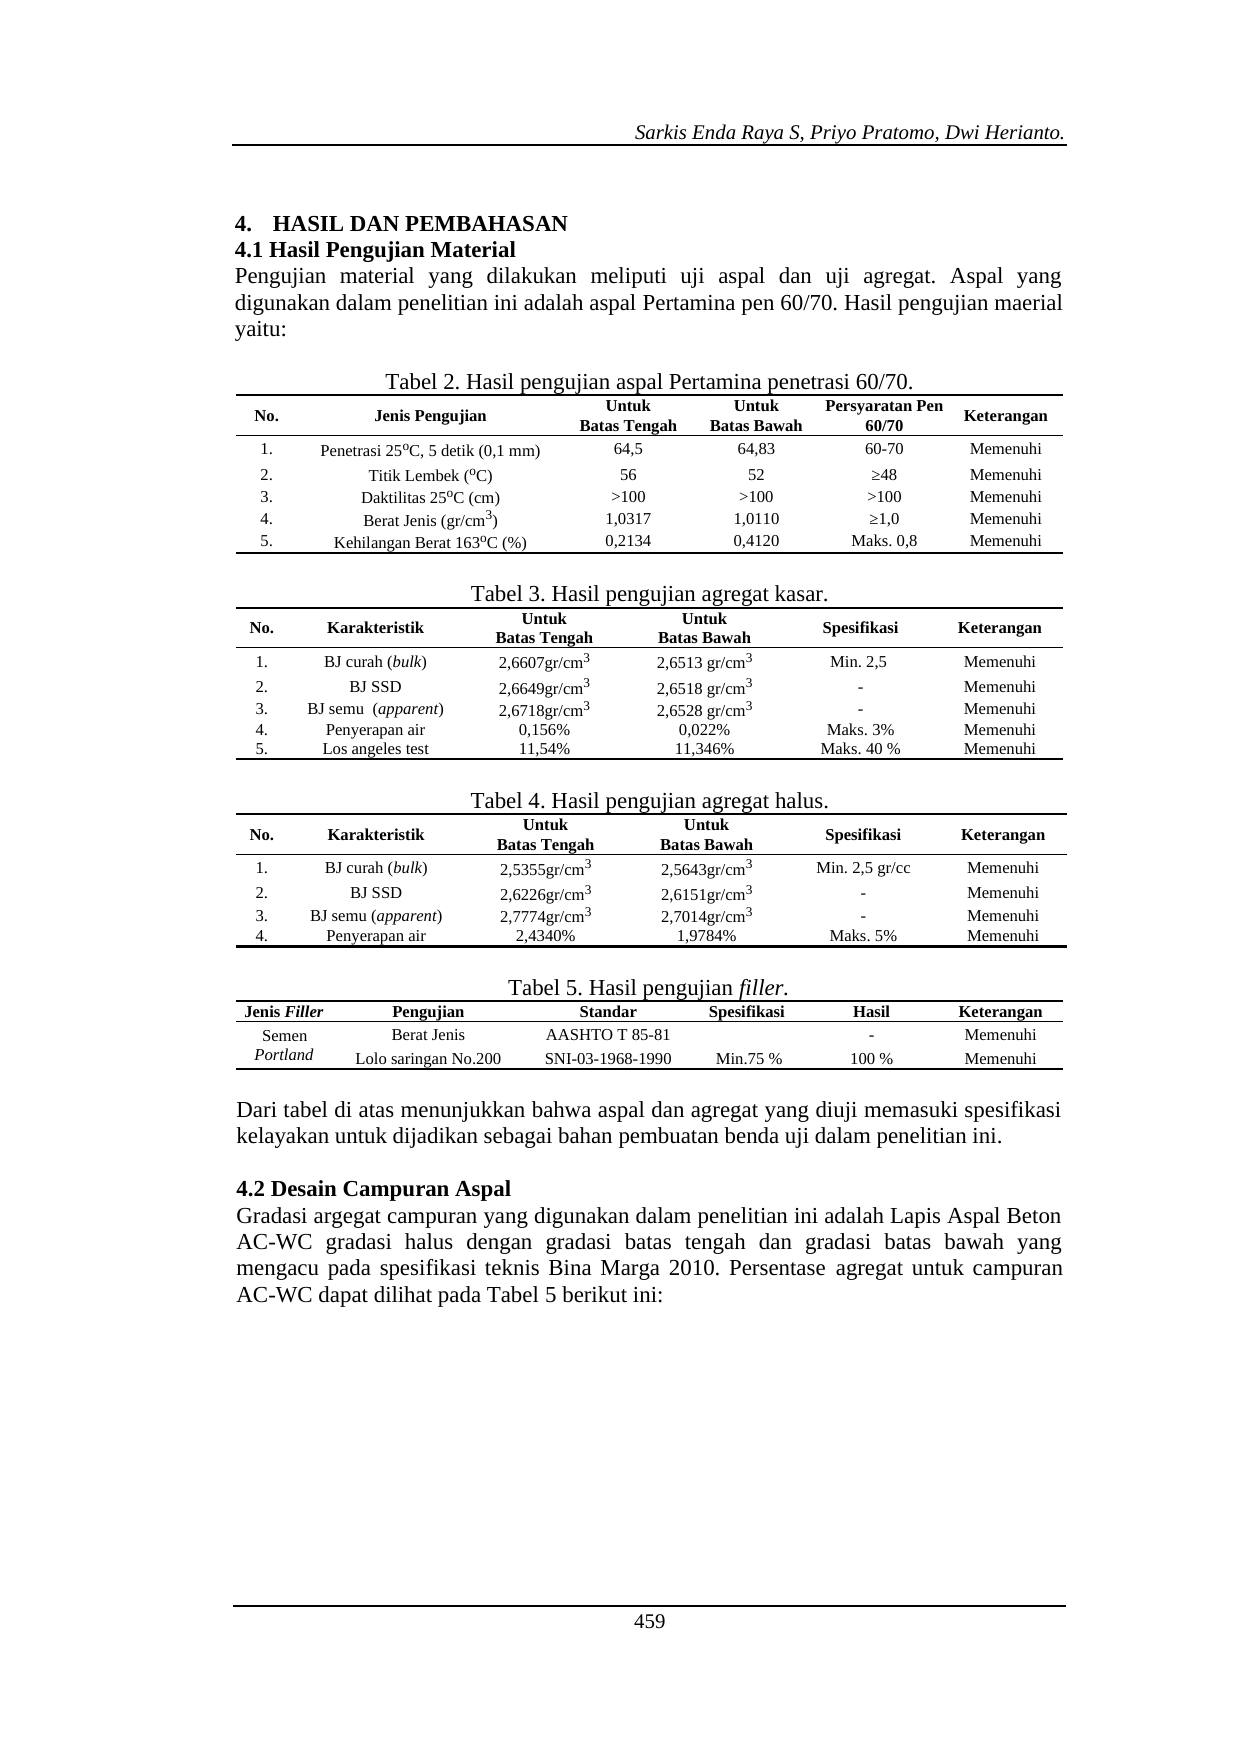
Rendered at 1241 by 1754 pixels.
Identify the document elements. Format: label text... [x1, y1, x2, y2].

table_cell 0,2134 [564, 530, 692, 552]
table_cell BJ curah (bulk) [287, 855, 465, 882]
table_cell 2,6718gr/cm3 [464, 698, 624, 720]
table_header Persyaratan Pen 60/70 [820, 396, 948, 434]
table_cell 1,9784% [626, 926, 787, 945]
table_cell Maks. 0,8 [820, 530, 948, 552]
table_header Spesifikasi [785, 609, 936, 647]
table_cell - [785, 698, 936, 720]
table_header Keterangan [939, 815, 1067, 853]
table_cell 2,7774gr/cm3 [465, 904, 626, 926]
table_cell 56 [564, 463, 692, 485]
text 4.2 Desain Campuran Aspal [236, 1175, 1063, 1202]
table_cell 2. [236, 675, 287, 698]
table_header Karakteristik [287, 815, 465, 853]
table_cell Memenuhi [939, 855, 1067, 882]
table_cell Berat Jenis (gr/cm3) [296, 507, 564, 529]
table_header No. [236, 815, 287, 853]
table_cell 11,54% [464, 739, 624, 758]
table_cell 0,4120 [692, 530, 820, 552]
table_cell Memenuhi [948, 463, 1063, 485]
table_cell >100 [564, 485, 692, 507]
table_cell Memenuhi [948, 507, 1063, 529]
text Tabel 5. Hasil pengujian filler. [236, 974, 1063, 1000]
table_header No. [236, 609, 287, 647]
table_cell BJ curah (bulk) [287, 648, 464, 675]
table_cell Memenuhi [939, 904, 1067, 926]
text Gradasi argegat campuran yang digunakan dalam penelitian ini adalah Lapis Aspal Beton AC-WC gradasi halus dengan gradasi batas tengah dan gradasi batas bawah yang mengacu pada spesifikasi teknis Bina Marga 2010. Persentase agregat untuk campuran AC-WC dapat dilihat pada Tabel 5 berikut ini: [236, 1202, 1063, 1307]
table_header Standar [524, 1002, 692, 1021]
table_header Jenis Pengujian [296, 396, 564, 434]
table_cell Los angeles test [287, 739, 464, 758]
table_cell Memenuhi [938, 1022, 1063, 1047]
table_cell 1. [236, 855, 287, 882]
table_cell SNI-03-1968-1990 [524, 1047, 692, 1068]
table_header Spesifikasi [692, 1002, 805, 1021]
table_cell 1,0317 [564, 507, 692, 529]
table_cell Maks. 5% [787, 926, 939, 945]
table_cell Penyerapan air [287, 720, 464, 739]
table_cell Semen Portland [236, 1022, 333, 1068]
table_cell Memenuhi [948, 530, 1063, 552]
table_header Spesifikasi [787, 815, 939, 853]
table_cell Kehilangan Berat 163oC (%) [296, 530, 564, 552]
table_cell 1. [236, 436, 296, 463]
table_cell 3. [236, 485, 296, 507]
table_cell Memenuhi [939, 882, 1067, 904]
table_cell Memenuhi [936, 739, 1063, 758]
table_header Keterangan [948, 396, 1063, 434]
table_header Untuk Batas Bawah [626, 815, 787, 853]
table_cell 4. [236, 926, 287, 945]
table_cell >100 [692, 485, 820, 507]
table_cell 2,5643gr/cm3 [626, 855, 787, 882]
table_header Untuk Batas Tengah [564, 396, 692, 434]
table_cell 2,6518 gr/cm3 [624, 675, 784, 698]
table_header Pengujian [333, 1002, 524, 1021]
table_cell 2. [236, 463, 296, 485]
table_cell BJ semu (apparent) [287, 698, 464, 720]
table_cell 2,6649gr/cm3 [464, 675, 624, 698]
table_cell - [787, 882, 939, 904]
table_cell - [805, 1022, 938, 1047]
table_header Untuk Batas Tengah [465, 815, 626, 853]
table_header Keterangan [936, 609, 1063, 647]
table_cell Memenuhi [948, 436, 1063, 463]
table_cell 100 % [805, 1047, 938, 1068]
table_cell Memenuhi [939, 926, 1067, 945]
table_cell - [787, 904, 939, 926]
table_cell 5. [236, 530, 296, 552]
table_cell Min. 2,5 gr/cc [787, 855, 939, 882]
table_cell 0,022% [624, 720, 784, 739]
table_header Untuk Batas Bawah [692, 396, 820, 434]
list Pengujian material yang dilakukan meliputi uji aspal dan uji agregat. Aspal yang digunakan dalam penelitian ini adalah aspal Pertamina pen 60/70. Hasil pengujian maerial yaitu: [234, 262, 1063, 341]
table_cell 64,5 [564, 436, 692, 463]
table_cell ≥1,0 [820, 507, 948, 529]
table_cell Memenuhi [936, 720, 1063, 739]
list 4.1 Hasil Pengujian Material [234, 236, 1063, 262]
table_header Jenis Filler [236, 1002, 333, 1021]
table_cell Daktilitas 25oC (cm) [296, 485, 564, 507]
table_header Hasil [805, 1002, 938, 1021]
table_cell 4. [236, 720, 287, 739]
table_cell BJ semu (apparent) [287, 904, 465, 926]
table_cell Memenuhi [936, 675, 1063, 698]
table_cell 2,6607gr/cm3 [464, 648, 624, 675]
table_cell 64,83 [692, 436, 820, 463]
table_cell 2,5355gr/cm3 [465, 855, 626, 882]
table_header Karakteristik [287, 609, 464, 647]
table_cell 0,156% [464, 720, 624, 739]
table_cell 2,6151gr/cm3 [626, 882, 787, 904]
table_cell [692, 1022, 805, 1047]
text Dari tabel di atas menunjukkan bahwa aspal dan agregat yang diuji memasuki spesifikasi kelayakan untuk dijadikan sebagai bahan pembuatan benda uji dalam penelitian ini. [236, 1096, 1063, 1149]
table_cell Lolo saringan No.200 [333, 1047, 524, 1068]
table_cell Memenuhi [938, 1047, 1063, 1068]
table_cell BJ SSD [287, 675, 464, 698]
table_cell 52 [692, 463, 820, 485]
table_cell 2,7014gr/cm3 [626, 904, 787, 926]
table_header No. [236, 396, 296, 434]
table_cell BJ SSD [287, 882, 465, 904]
text Tabel 2. Hasil pengujian aspal Pertamina penetrasi 60/70. [236, 368, 1063, 394]
table_cell Memenuhi [936, 698, 1063, 720]
table_cell 2,6528 gr/cm3 [624, 698, 784, 720]
table_cell 2,6513 gr/cm3 [624, 648, 784, 675]
table_header Keterangan [938, 1002, 1063, 1021]
table_cell Penetrasi 25oC, 5 detik (0,1 mm) [296, 436, 564, 463]
table_cell Memenuhi [936, 648, 1063, 675]
table_cell 1. [236, 648, 287, 675]
table_cell Maks. 3% [785, 720, 936, 739]
table_cell 2,4340% [465, 926, 626, 945]
table_cell 5. [236, 739, 287, 758]
table_cell 60-70 [820, 436, 948, 463]
table_cell - [785, 675, 936, 698]
table_cell Penyerapan air [287, 926, 465, 945]
table_cell Min. 2,5 [785, 648, 936, 675]
table_cell >100 [820, 485, 948, 507]
table_cell ≥48 [820, 463, 948, 485]
table_cell 2,6226gr/cm3 [465, 882, 626, 904]
table_cell 1,0110 [692, 507, 820, 529]
list HASIL DAN PEMBAHASAN [234, 209, 1063, 236]
table_cell 4. [236, 507, 296, 529]
table_cell 3. [236, 698, 287, 720]
text Tabel 3. Hasil pengujian agregat kasar. [236, 580, 1063, 607]
table_cell Min.75 % [692, 1047, 805, 1068]
table_cell AASHTO T 85-81 [524, 1022, 692, 1047]
table_cell Maks. 40 % [785, 739, 936, 758]
table_cell Berat Jenis [333, 1022, 524, 1047]
table_cell 11,346% [624, 739, 784, 758]
table_cell 2. [236, 882, 287, 904]
text Tabel 4. Hasil pengujian agregat halus. [236, 787, 1063, 813]
table_header Untuk Batas Bawah [624, 609, 784, 647]
table_cell 3. [236, 904, 287, 926]
table_cell Memenuhi [948, 485, 1063, 507]
table_header Untuk Batas Tengah [464, 609, 624, 647]
table_cell Titik Lembek (oC) [296, 463, 564, 485]
